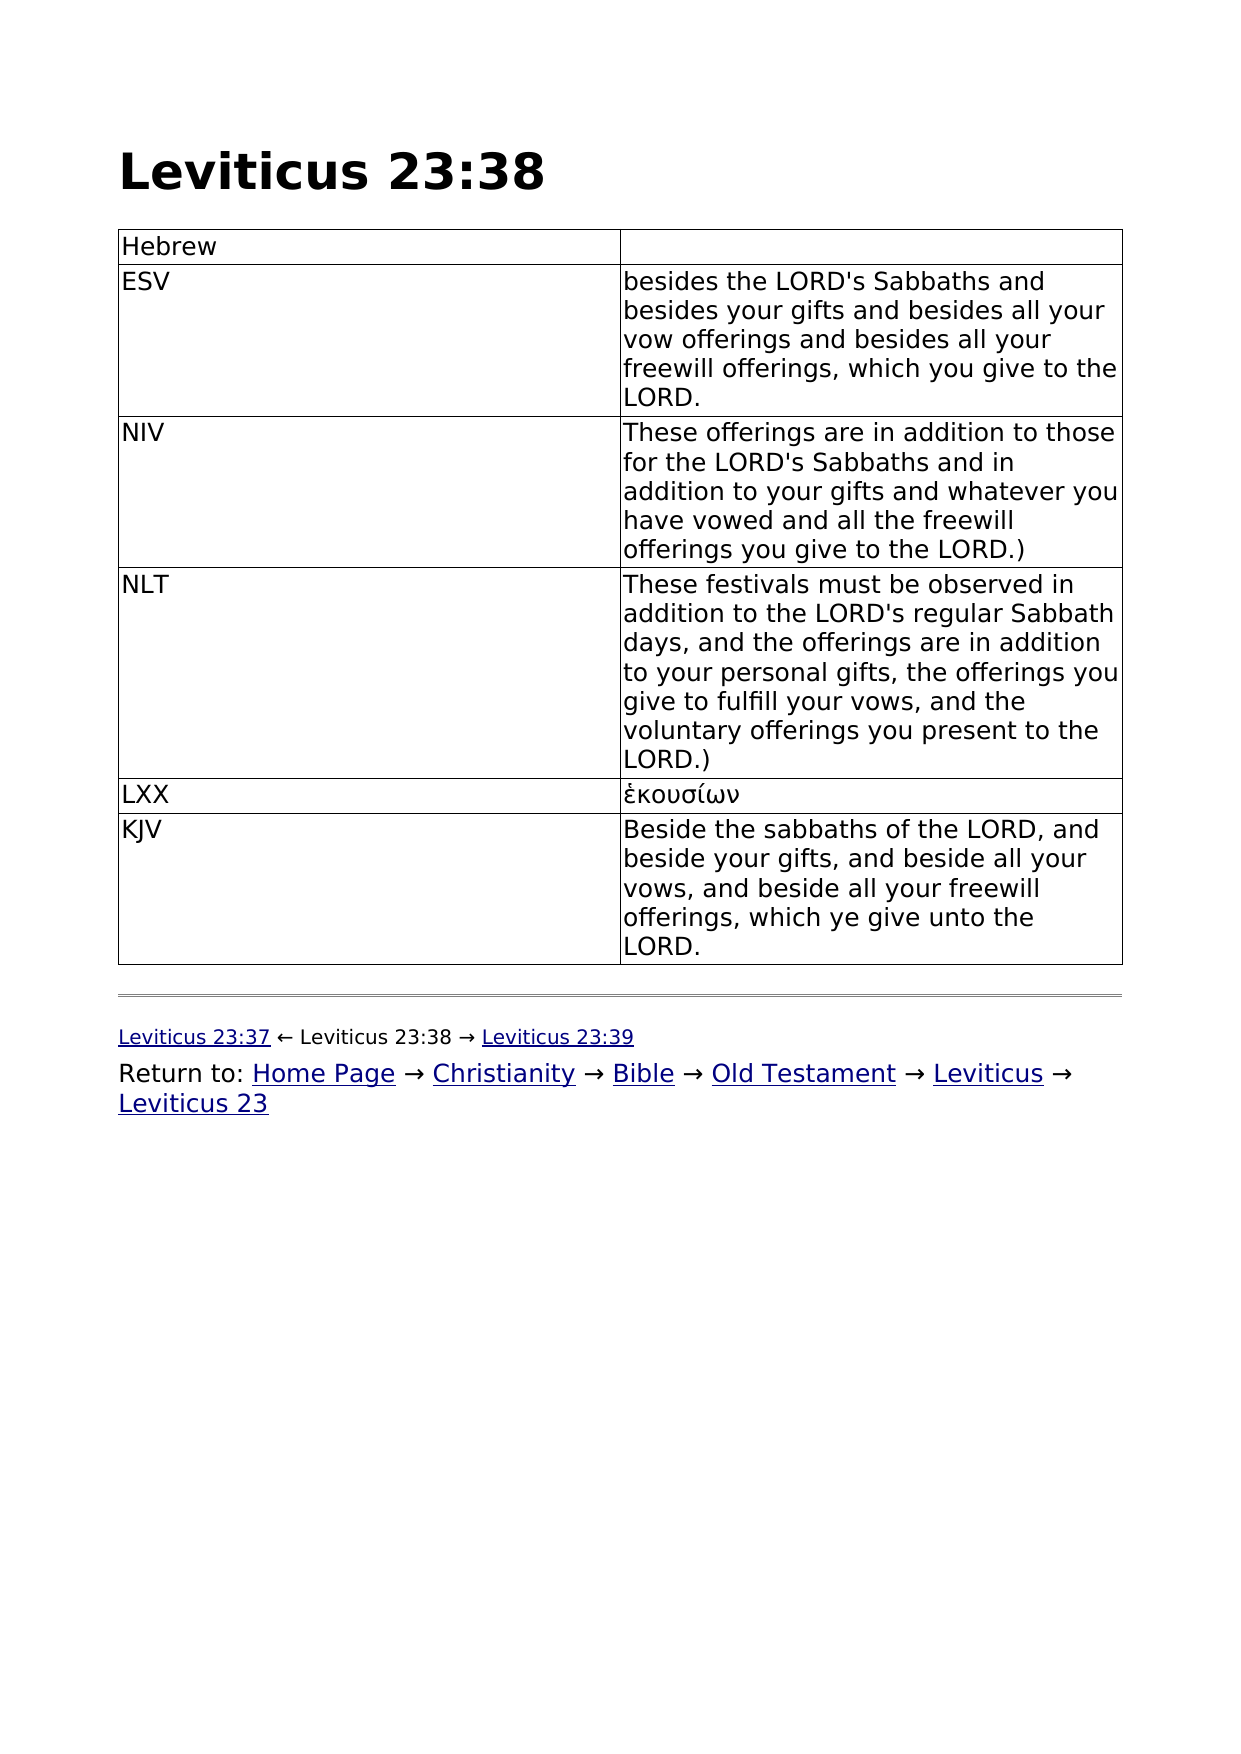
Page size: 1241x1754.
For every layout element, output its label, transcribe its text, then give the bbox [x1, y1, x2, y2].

table_header Hebrew [119, 230, 620, 264]
table_cell These festivals must be observed in addition to the LORD's regular Sabbath days, and the offerings are in addition to your personal gifts, the offerings you give to fulfill your vows, and the voluntary offerings you present to the LORD.) [621, 568, 1122, 777]
text Return to: Home Page → Christianity → Bible → Old Testament → Leviticus → Leviticus 23 [118, 1059, 1122, 1118]
table_cell NLT [119, 568, 620, 777]
table_cell besides the LORD's Sabbaths and besides your gifts and besides all your vow offerings and besides all your freewill offerings, which you give to the LORD. [621, 265, 1122, 416]
subtitle Leviticus 23:38 [118, 143, 1122, 201]
table_cell ESV [119, 265, 620, 416]
table_cell ἑκουσίων [621, 779, 1122, 812]
table_header [621, 230, 1122, 264]
table_cell These offerings are in addition to those for the LORD's Sabbaths and in addition to your gifts and whatever you have vowed and all the freewill offerings you give to the LORD.) [621, 417, 1122, 567]
table_cell Beside the sabbaths of the LORD, and beside your gifts, and beside all your vows, and beside all your freewill offerings, which ye give unto the LORD. [621, 814, 1122, 964]
table_cell NIV [119, 417, 620, 567]
table_cell LXX [119, 779, 620, 812]
text Leviticus 23:37 ← Leviticus 23:38 → Leviticus 23:39 [118, 1026, 1122, 1059]
table_cell KJV [119, 814, 620, 964]
